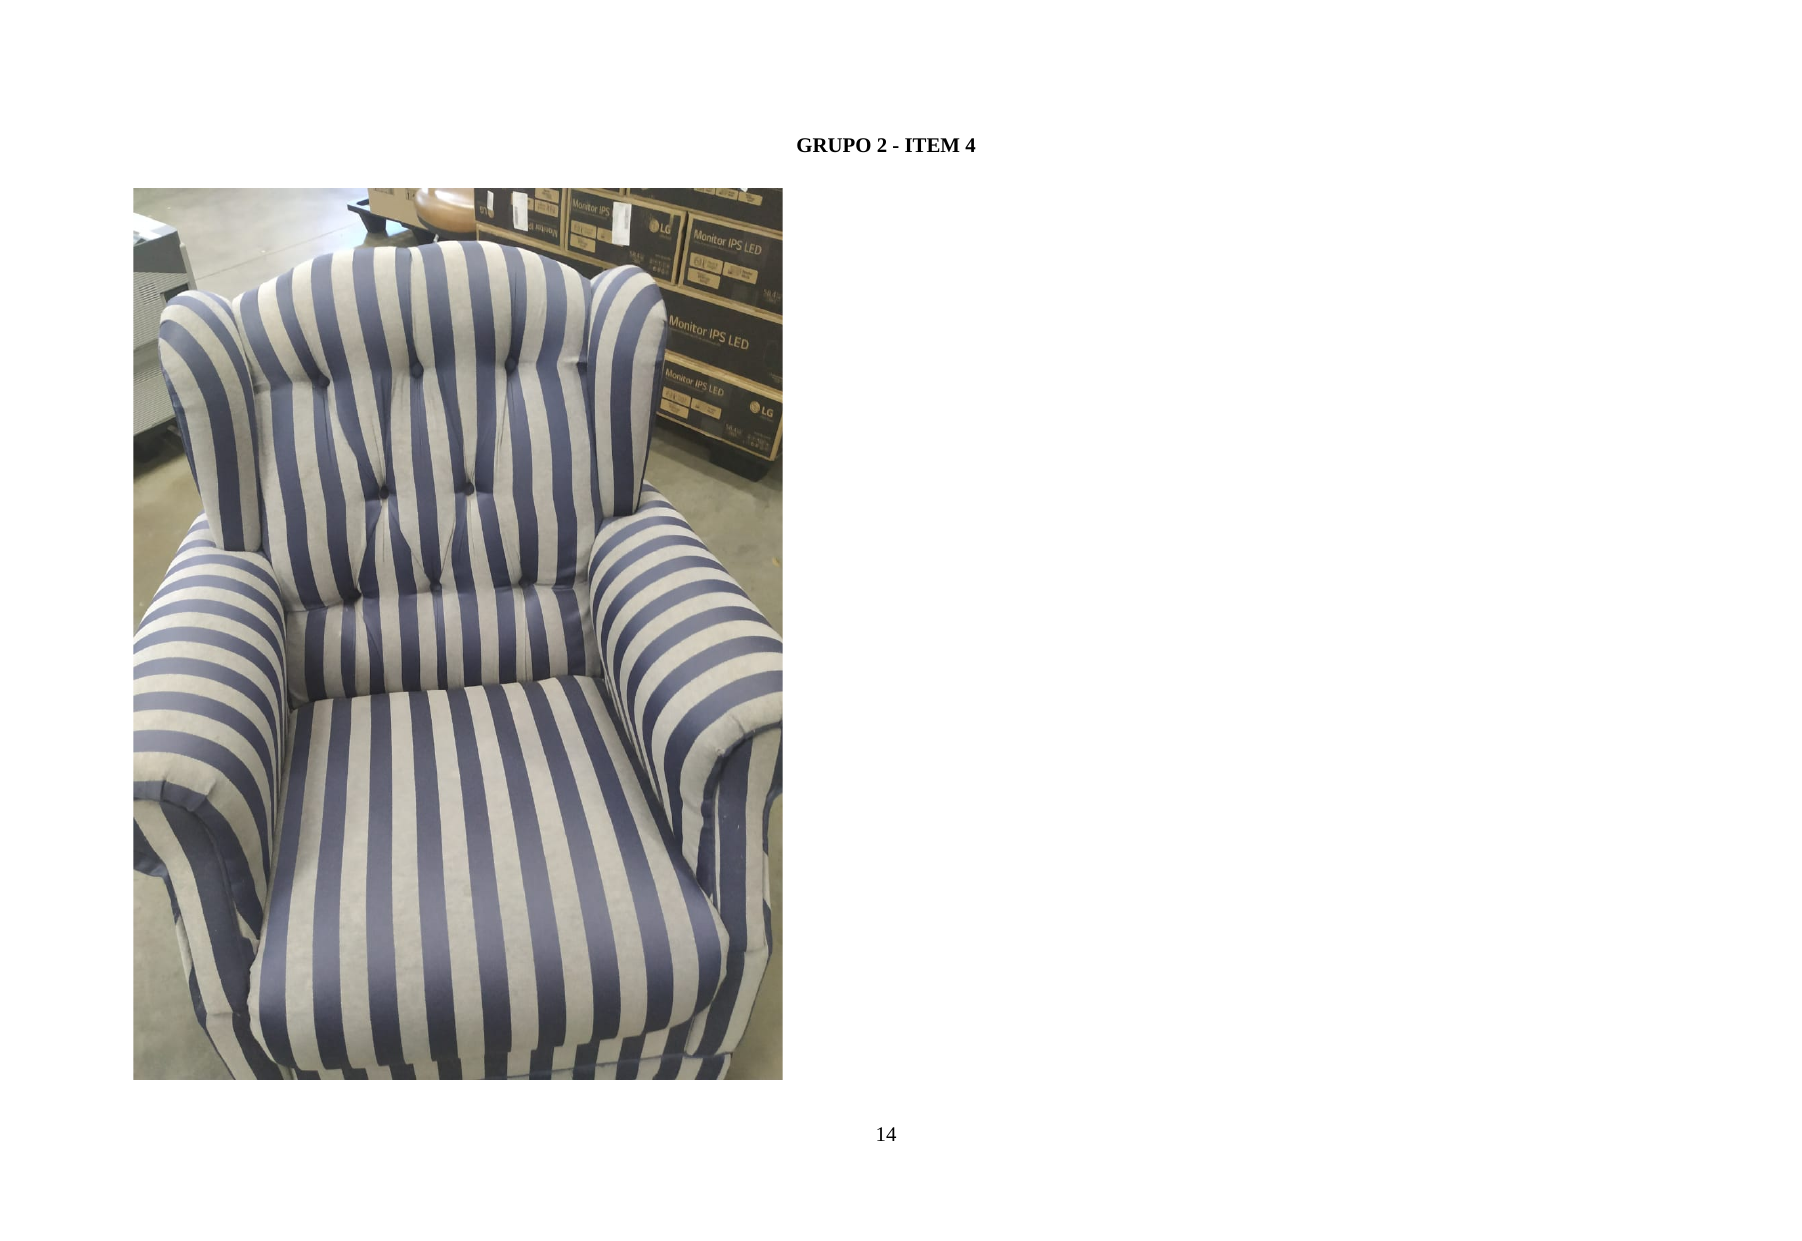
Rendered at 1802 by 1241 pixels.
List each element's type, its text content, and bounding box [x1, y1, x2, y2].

picture [133, 188, 783, 1080]
text GRUPO 2 - ITEM 4 [118, 133, 1653, 157]
